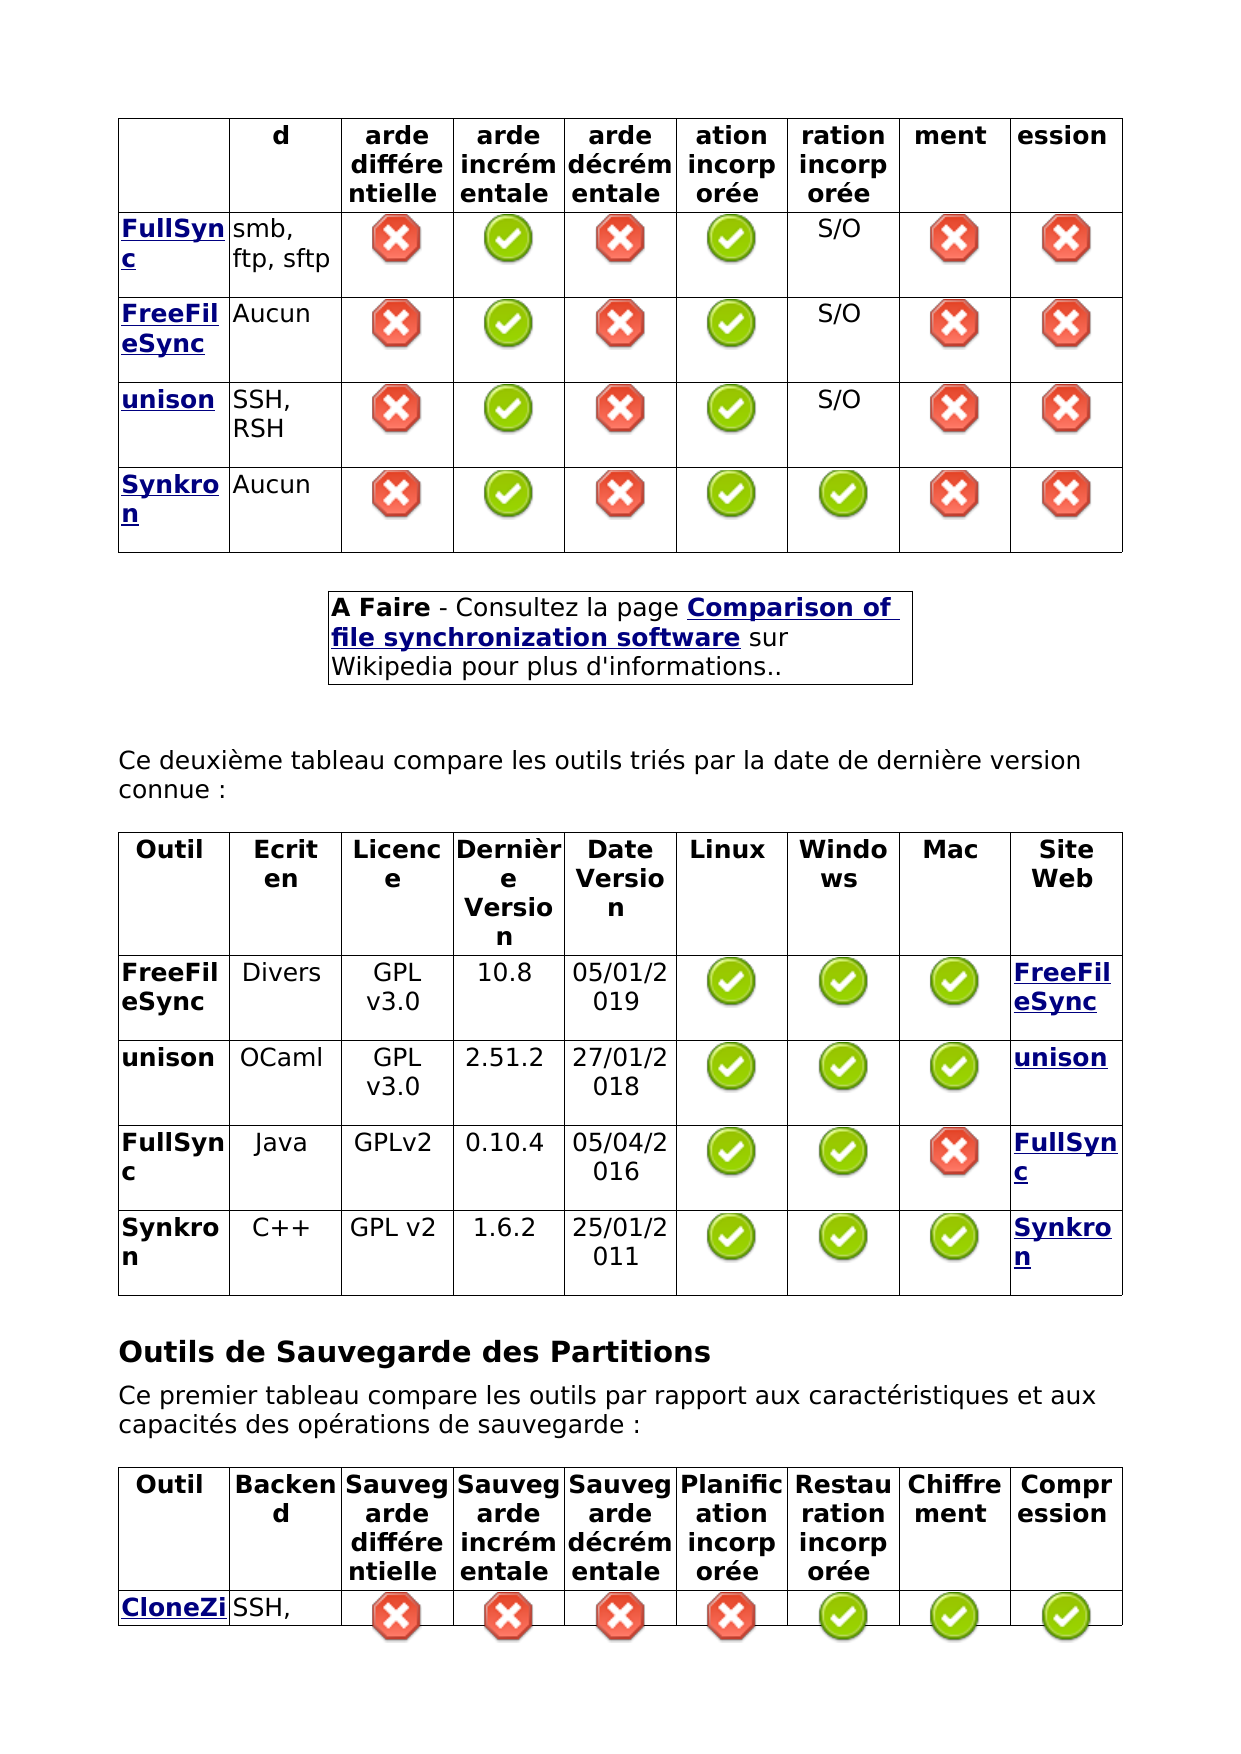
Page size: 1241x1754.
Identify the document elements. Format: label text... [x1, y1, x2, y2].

table_header Site Web [1011, 833, 1122, 955]
table_cell FreeFileSync [1011, 956, 1122, 1040]
picture [595, 384, 646, 435]
table_cell [900, 1591, 1010, 1625]
picture [1041, 470, 1092, 520]
table_cell [900, 298, 1010, 382]
table_cell [1011, 213, 1122, 297]
table_cell [788, 1126, 899, 1210]
table_cell [900, 1211, 1010, 1295]
table_cell [342, 383, 453, 467]
table_cell [454, 213, 564, 297]
table_cell S/O [788, 383, 899, 467]
table_cell [677, 213, 787, 297]
subtitle Outils de Sauvegarde des Partitions [118, 1335, 1122, 1369]
table_cell [565, 1591, 676, 1625]
picture [483, 299, 534, 350]
table_header d [230, 119, 341, 212]
table_cell Synkron [1011, 1211, 1122, 1295]
table_header Compression [1011, 1468, 1122, 1590]
table_cell FullSync [1011, 1126, 1122, 1210]
table_cell [788, 1591, 899, 1625]
table_header arde différentielle [342, 119, 453, 212]
picture [706, 1213, 757, 1263]
table_cell [900, 1126, 1010, 1210]
table_header Windows [788, 833, 899, 955]
table_cell C++ [230, 1211, 341, 1295]
table_header Sauvegarde différentielle [342, 1468, 453, 1590]
table_cell Synkron [119, 1211, 229, 1295]
picture [483, 1592, 534, 1643]
table_cell [1011, 468, 1122, 552]
table_cell [1011, 298, 1122, 382]
table_cell [565, 298, 676, 382]
picture [706, 1127, 757, 1178]
table_cell [565, 383, 676, 467]
table_cell [454, 1591, 564, 1625]
table_cell [342, 298, 453, 382]
table_header Ecrit en [230, 833, 341, 955]
table_cell FreeFileSync [119, 298, 229, 382]
picture [929, 957, 980, 1008]
picture [706, 384, 757, 435]
table_cell [677, 1211, 787, 1295]
table_cell [677, 1041, 787, 1125]
table_cell Divers [230, 956, 341, 1040]
picture [706, 1042, 757, 1093]
table_header Linux [677, 833, 787, 955]
table_cell [677, 956, 787, 1040]
table_header Sauvegarde incrémentale [454, 1468, 564, 1590]
table_cell GPLv2 [342, 1126, 453, 1210]
picture [929, 214, 980, 265]
picture [706, 299, 757, 350]
table_header arde incrémentale [454, 119, 564, 212]
table_header Chiffrement [900, 1468, 1010, 1590]
table_cell 25/01/2011 [565, 1211, 676, 1295]
table_cell 10.8 [454, 956, 564, 1040]
picture [371, 214, 422, 265]
table_header Date Version [565, 833, 676, 955]
text Ce deuxième tableau compare les outils triés par la date de dernière version connue : [118, 746, 1122, 805]
table_header ment [900, 119, 1010, 212]
picture [818, 1592, 868, 1643]
picture [595, 470, 646, 520]
picture [1041, 214, 1092, 265]
table_header Dernière Version [454, 833, 564, 955]
table_cell GPL v3.0 [342, 1041, 453, 1125]
table_cell [1011, 1591, 1122, 1625]
table_header Restauration incorporée [788, 1468, 899, 1590]
table_cell FullSync [119, 213, 229, 297]
table_header Licence [342, 833, 453, 955]
table_cell [900, 383, 1010, 467]
table_cell Aucun [230, 298, 341, 382]
table_cell [1011, 383, 1122, 467]
table_cell GPL v2 [342, 1211, 453, 1295]
table_cell [677, 298, 787, 382]
picture [706, 470, 757, 520]
table_cell OCaml [230, 1041, 341, 1125]
table_cell [454, 468, 564, 552]
table_cell [342, 213, 453, 297]
table_header [119, 119, 229, 212]
table_cell SSH, [230, 1591, 341, 1625]
table_cell [900, 213, 1010, 297]
picture [929, 1213, 980, 1263]
picture [1041, 1592, 1092, 1643]
picture [929, 1042, 980, 1093]
table_header ration incorporée [788, 119, 899, 212]
table_cell unison [119, 1041, 229, 1125]
picture [929, 470, 980, 520]
picture [818, 1213, 868, 1263]
picture [1041, 384, 1092, 435]
picture [1041, 299, 1092, 350]
picture [929, 384, 980, 435]
table_cell FullSync [119, 1126, 229, 1210]
picture [483, 214, 534, 265]
table_cell unison [119, 383, 229, 467]
picture [818, 957, 868, 1008]
table_cell 2.51.2 [454, 1041, 564, 1125]
table_header Sauvegarde décrémentale [565, 1468, 676, 1590]
picture [483, 470, 534, 520]
table_cell 05/04/2016 [565, 1126, 676, 1210]
picture [595, 299, 646, 350]
picture [929, 299, 980, 350]
table_cell [900, 956, 1010, 1040]
table_header Backend [230, 1468, 341, 1590]
table_cell [454, 298, 564, 382]
table_cell SSH, RSH [230, 383, 341, 467]
table_cell 0.10.4 [454, 1126, 564, 1210]
table_cell smb, ftp, sftp [230, 213, 341, 297]
table_header arde décrémentale [565, 119, 676, 212]
table_cell Synkron [119, 468, 229, 552]
table_header Outil [119, 833, 229, 955]
table_cell [565, 468, 676, 552]
table_cell Java [230, 1126, 341, 1210]
table_cell [342, 468, 453, 552]
text Ce premier tableau compare les outils par rapport aux caractéristiques et aux capacités des opérations de sauvegarde : [118, 1381, 1122, 1440]
picture [371, 299, 422, 350]
table_header ation incorporée [677, 119, 787, 212]
table_header ession [1011, 119, 1122, 212]
table_cell [677, 468, 787, 552]
table_cell [788, 468, 899, 552]
picture [818, 470, 868, 520]
table_header Mac [900, 833, 1010, 955]
picture [371, 1592, 422, 1643]
picture [371, 384, 422, 435]
table_cell CloneZi [119, 1591, 229, 1625]
table_cell [900, 468, 1010, 552]
table_cell GPL v3.0 [342, 956, 453, 1040]
table_cell 27/01/2018 [565, 1041, 676, 1125]
picture [929, 1127, 980, 1178]
table_header A Faire - Consultez la page Comparison of file synchronization software sur Wikipedia pour plus d'informations.. [329, 592, 912, 684]
table_cell FreeFileSync [119, 956, 229, 1040]
table_cell [788, 1211, 899, 1295]
table_cell S/O [788, 213, 899, 297]
table_cell S/O [788, 298, 899, 382]
picture [595, 214, 646, 265]
picture [818, 1042, 868, 1093]
picture [706, 214, 757, 265]
table_cell [454, 383, 564, 467]
table_cell 1.6.2 [454, 1211, 564, 1295]
picture [371, 470, 422, 520]
table_cell [677, 1591, 787, 1625]
table_header Outil [119, 1468, 229, 1590]
table_cell [788, 1041, 899, 1125]
table_cell [788, 956, 899, 1040]
table_cell [342, 1591, 453, 1625]
picture [706, 1592, 757, 1643]
table_cell unison [1011, 1041, 1122, 1125]
picture [595, 1592, 646, 1643]
picture [483, 384, 534, 435]
table_cell Aucun [230, 468, 341, 552]
table_cell [677, 1126, 787, 1210]
table_cell 05/01/2019 [565, 956, 676, 1040]
table_cell [565, 213, 676, 297]
picture [929, 1592, 980, 1643]
table_cell [677, 383, 787, 467]
table_header Planification incorporée [677, 1468, 787, 1590]
picture [706, 957, 757, 1008]
picture [818, 1127, 868, 1178]
table_cell [900, 1041, 1010, 1125]
